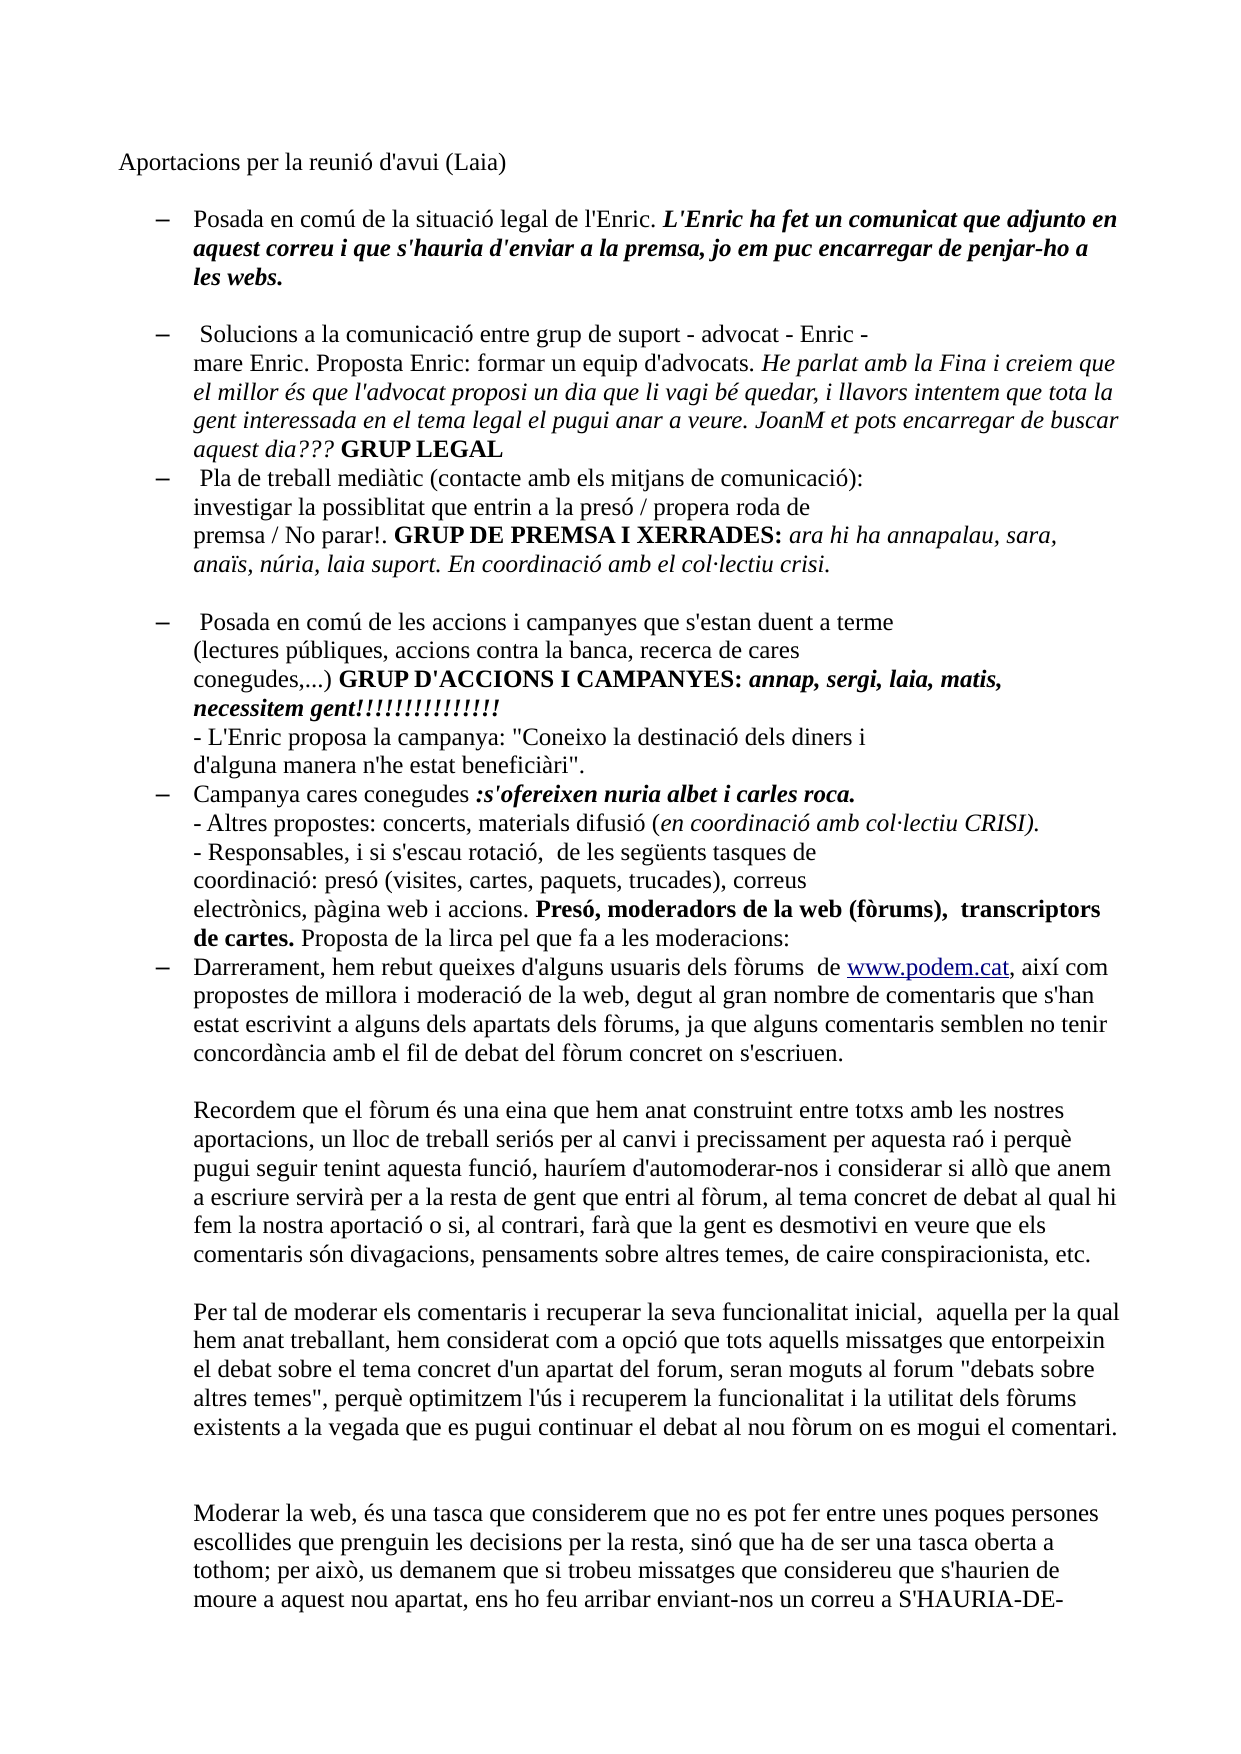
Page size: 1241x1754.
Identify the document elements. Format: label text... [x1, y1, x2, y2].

text Aportacions per la reunió d'avui (Laia) [118, 147, 1122, 176]
list Darrerament, hem rebut queixes d'alguns usuaris dels fòrums de www.podem.cat, així com propostes de millora i moderació de la web, degut al gran nombre de comentaris que s'han estat escrivint a alguns dels apartats dels fòrums, ja que alguns comentaris semblen no tenir concordància amb el fil de debat del fòrum concret on s'escriuen. Recordem que el fòrum és una eina que hem anat construint entre totxs amb les nostres aportacions, un lloc de treball seriós per al canvi i precissament per aquesta raó i perquè pugui seguir tenint aquesta funció, hauríem d'automoderar-nos i considerar si allò que anem a escriure servirà per a la resta de gent que entri al fòrum, al tema concret de debat al qual hi fem la nostra aportació o si, al contrari, farà que la gent es desmotivi en veure que els comentaris són divagacions, pensaments sobre altres temes, de caire conspiracionista, etc. Per tal de moderar els comentaris i recuperar la seva funcionalitat inicial, aquella per la qual hem anat treballant, hem considerat com a opció que tots aquells missatges que entorpeixin el debat sobre el tema concret d'un apartat del forum, seran moguts al forum "debats sobre altres temes", perquè optimitzem l'ús i recuperem la funcionalitat i la utilitat dels fòrums existents a la vegada que es pugui continuar el debat al nou fòrum on es mogui el comentari. Moderar la web, és una tasca que considerem que no es pot fer entre unes poques persones escollides que prenguin les decisions per la resta, sinó que ha de ser una tasca oberta a tothom; per això, us demanem que si trobeu missatges que considereu que s'haurien de moure a aquest nou apartat, ens ho feu arribar enviant-nos un correu a S'HAURIA-DE- [156, 952, 1122, 1613]
list Campanya cares conegudes :s'ofereixen nuria albet i carles roca. - Altres propostes: concerts, materials difusió (en coordinació amb col·lectiu CRISI). - Responsables, i si s'escau rotació, de les següents tasques de coordinació: presó (visites, cartes, paquets, trucades), correus electrònics, pàgina web i accions. Presó, moderadors de la web (fòrums), transcriptors de cartes. Proposta de la lirca pel que fa a les moderacions: [156, 779, 1122, 952]
list Solucions a la comunicació entre grup de suport - advocat - Enric - mare Enric. Proposta Enric: formar un equip d'advocats. He parlat amb la Fina i creiem que el millor és que l'advocat proposi un dia que li vagi bé quedar, i llavors intentem que tota la gent interessada en el tema legal el pugui anar a veure. JoanM et pots encarregar de buscar aquest dia??? GRUP LEGAL [156, 319, 1122, 463]
list Posada en comú de la situació legal de l'Enric. L'Enric ha fet un comunicat que adjunto en aquest correu i que s'hauria d'enviar a la premsa, jo em puc encarregar de penjar-ho a les webs. [156, 204, 1122, 291]
list Posada en comú de les accions i campanyes que s'estan duent a terme (lectures públiques, accions contra la banca, recerca de cares conegudes,...) GRUP D'ACCIONS I CAMPANYES: annap, sergi, laia, matis, necessitem gent!!!!!!!!!!!!!!! - L'Enric proposa la campanya: "Coneixo la destinació dels diners i d'alguna manera n'he estat beneficiàri". [156, 607, 1122, 779]
list Pla de treball mediàtic (contacte amb els mitjans de comunicació): investigar la possiblitat que entrin a la presó / propera roda de premsa / No parar!. GRUP DE PREMSA I XERRADES: ara hi ha annapalau, sara, anaïs, núria, laia suport. En coordinació amb el col·lectiu crisi. [156, 463, 1122, 578]
